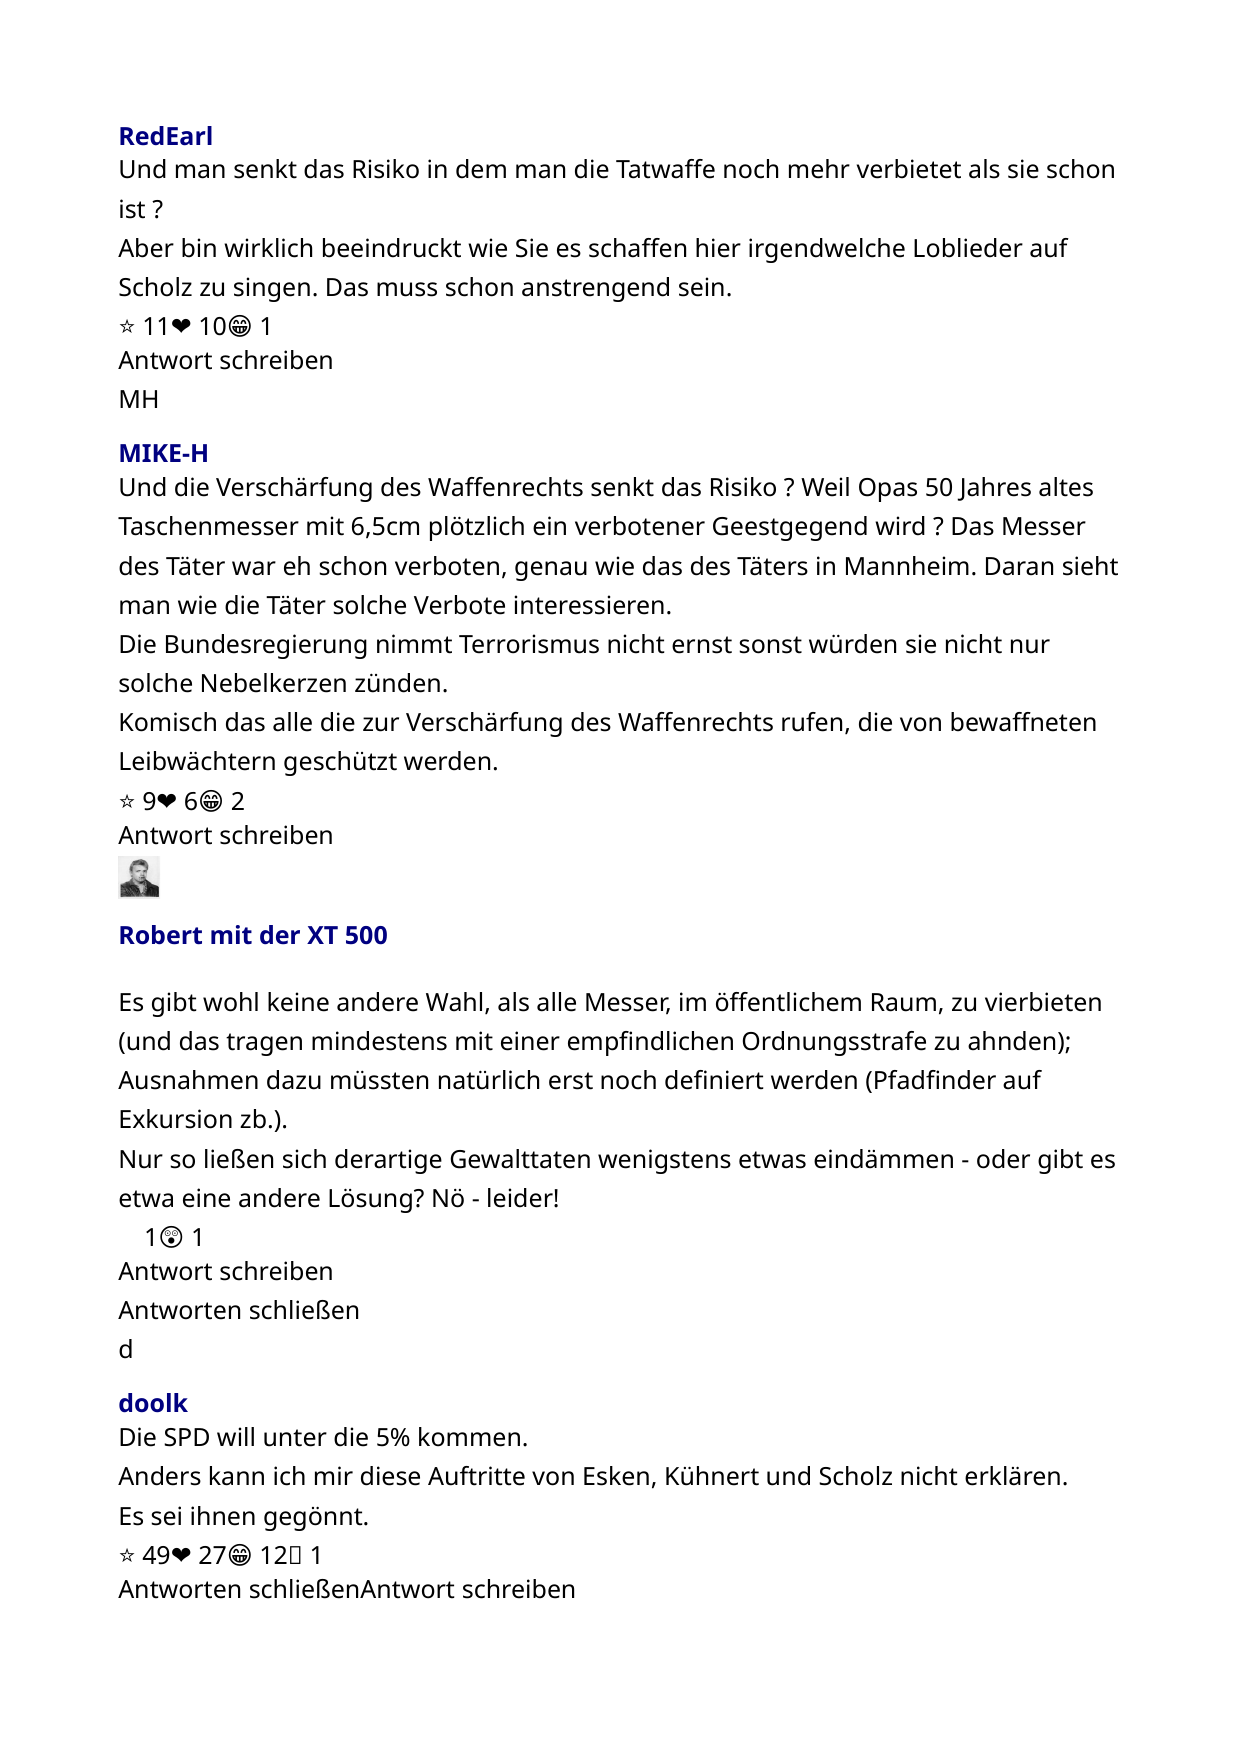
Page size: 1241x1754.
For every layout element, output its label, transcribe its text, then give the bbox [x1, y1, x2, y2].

subtitle MIKE-H [118, 436, 1122, 470]
text Aber bin wirklich beeindruckt wie Sie es schaffen hier irgendwelche Loblieder auf Scholz zu singen. Das muss schon anstrengend sein. [118, 231, 1122, 304]
text Nur so ließen sich derartige Gewalttaten wenigstens etwas eindämmen - oder gibt es etwa eine andere Lösung? Nö - leider! [118, 1141, 1122, 1214]
text Die Bundesregierung nimmt Terrorismus nicht ernst sonst würden sie nicht nur solche Nebelkerzen zünden. [118, 627, 1122, 700]
text ⭐️ 11❤️ 10😁 1 [118, 309, 1122, 343]
text Antworten schließen [118, 1293, 1122, 1327]
text Und die Verschärfung des Waffenrechts senkt das Risiko ? Weil Opas 50 Jahres altes Taschenmesser mit 6,5cm plötzlich ein verbotener Geestgegend wird ? Das Messer des Täter war eh schon verboten, genau wie das des Täters in Mannheim. Daran sieht man wie die Täter solche Verbote interessieren. [118, 470, 1122, 621]
text Antwort schreiben [118, 343, 1122, 377]
text Antwort schreiben [118, 1254, 1122, 1288]
subtitle RedEarl [118, 118, 1122, 152]
text Die SPD will unter die 5% kommen. Anders kann ich mir diese Auftritte von Esken, Kühnert und Scholz nicht erklären. [118, 1420, 1122, 1493]
text 🤨 1😲 1 [118, 1219, 1122, 1254]
text Komisch das alle die zur Verschärfung des Waffenrechts rufen, die von bewaffneten Leibwächtern geschützt werden. [118, 705, 1122, 778]
text Es sei ihnen gegönnt. [118, 1498, 1122, 1532]
picture [118, 856, 161, 899]
text Antwort schreiben [118, 817, 1122, 851]
text Und man senkt das Risiko in dem man die Tatwaffe noch mehr verbietet als sie schon ist ? [118, 152, 1122, 225]
text Antworten schließenAntwort schreiben [118, 1571, 1122, 1605]
subtitle doolk [118, 1386, 1122, 1420]
text Es gibt wohl keine andere Wahl, als alle Messer, im öffentlichem Raum, zu vierbieten (und das tragen mindestens mit einer empfindlichen Ordnungsstrafe zu ahnden); Ausnahmen dazu müssten natürlich erst noch definiert werden (Pfadfinder auf Exkursion zb.). [118, 984, 1122, 1136]
text ⭐️ 49❤️ 27😁 12🤨 1 [118, 1537, 1122, 1571]
text ⭐️ 9❤️ 6😁 2 [118, 783, 1122, 817]
subtitle Robert mit der XT 500 [118, 917, 1122, 952]
text MH [118, 382, 1122, 416]
text d [118, 1332, 1122, 1366]
